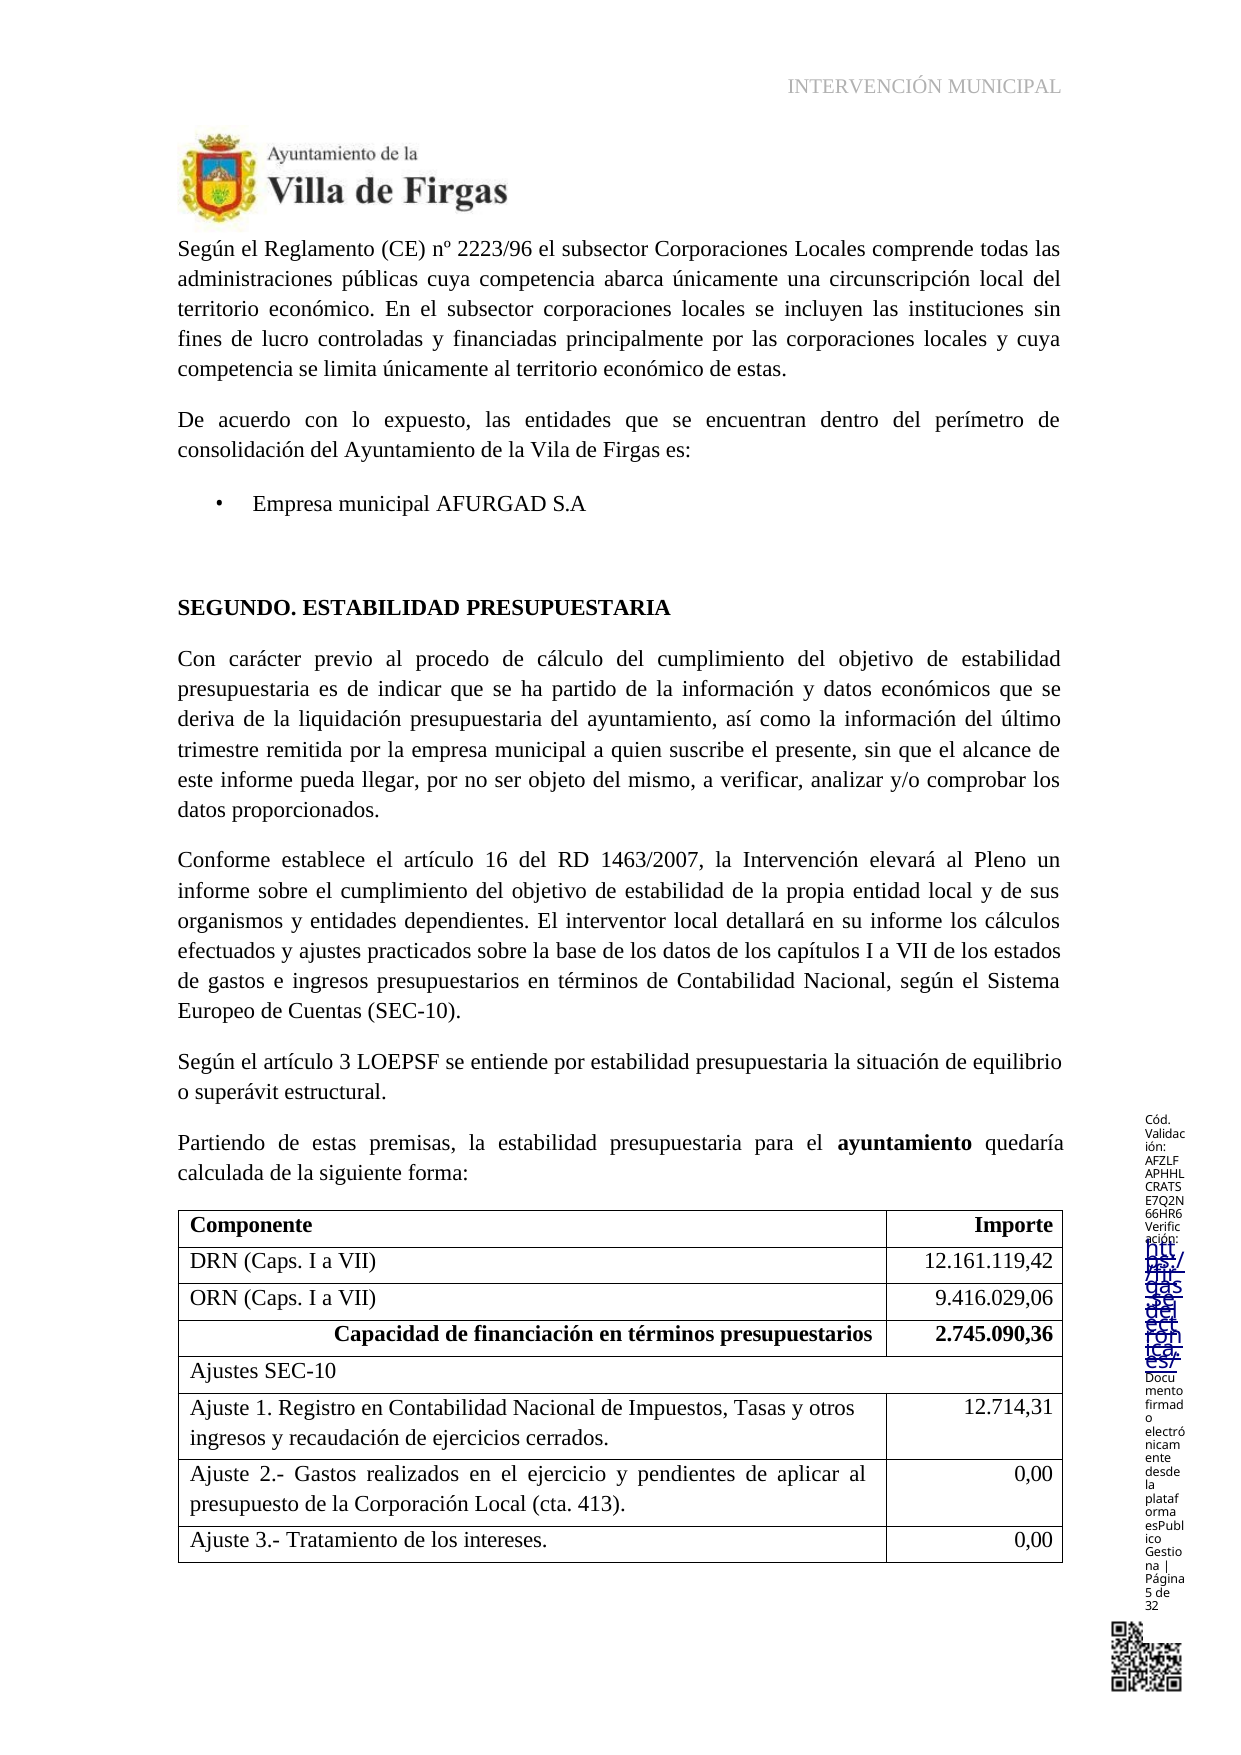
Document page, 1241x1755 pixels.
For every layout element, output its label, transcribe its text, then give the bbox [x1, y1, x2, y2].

table_cell 0,00 [887, 1527, 1062, 1562]
text Conforme establece el artículo 16 del RD 1463/2007, la Intervención elevará al Pleno un informe sobre el cumplimiento del objetivo de estabilidad de la propia entidad local y de sus organismos y entidades dependientes. El interventor local detallará en su informe los cálculos efectuados y ajustes practicados sobre la base de los datos de los capítulos I a VII de los estados de gastos e ingresos presupuestarios en términos de Contabilidad Nacional, según el Sistema Europeo de Cuentas (SEC-10). [177, 847, 1062, 1024]
table_cell Capacidad de financiación en términos presupuestarios [179, 1321, 886, 1356]
table_cell 0,00 [887, 1460, 1062, 1526]
table_cell 9.416.029,06 [887, 1284, 1062, 1320]
table_header Importe [887, 1211, 1062, 1247]
table_header Componente [179, 1211, 886, 1247]
table_cell ORN (Caps. I a VII) [179, 1284, 886, 1320]
table_cell 2.745.090,36 [887, 1321, 1062, 1356]
text De acuerdo con lo expuesto, las entidades que se encuentran dentro del perímetro de consolidación del Ayuntamiento de la Vila de Firgas es: [177, 406, 1061, 463]
text Cód. Validación: AFZLFAPHHLCRATSE7Q2N66HR6 [1145, 1114, 1186, 1221]
table_cell Ajuste 2.- Gastos realizados en el ejercicio y pendientes de aplicar al presupuesto de la Corporación Local (cta. 413). [179, 1460, 886, 1526]
list Empresa municipal AFURGAD S.A [215, 487, 1110, 518]
subtitle SEGUNDO. ESTABILIDAD PRESUPUESTARIA [177, 594, 1110, 620]
text Según el artículo 3 LOEPSF se entiende por estabilidad presupuestaria la situación de equilibrio o superávit estructural. [177, 1048, 1062, 1105]
text Documento firmado electrónicamente desde la plataforma esPublico Gestiona | Página 5 de 32 [1145, 1371, 1186, 1613]
table_cell Ajustes SEC-10 [179, 1357, 1062, 1393]
table_cell DRN (Caps. I a VII) [179, 1248, 886, 1283]
table_cell 12.161.119,42 [887, 1248, 1062, 1283]
text Partiendo de estas premisas, la estabilidad presupuestaria para el ayuntamiento quedaría calculada de la siguiente forma: [177, 1129, 1064, 1186]
table_cell Ajuste 1. Registro en Contabilidad Nacional de Impuestos, Tasas y otros ingresos y recaudación de ejercicios cerrados. [179, 1394, 886, 1459]
text Verificación: https://firgas.sedelectronica.es/ [1145, 1221, 1186, 1371]
text Con carácter previo al procedo de cálculo del cumplimiento del objetivo de estabilidad presupuestaria es de indicar que se ha partido de la información y datos económicos que se deriva de la liquidación presupuestaria del ayuntamiento, así como la información del último trimestre remitida por la empresa municipal a quien suscribe el presente, sin que el alcance de este informe pueda llegar, por no ser objeto del mismo, a verificar, analizar y/o comprobar los datos proporcionados. [177, 645, 1062, 822]
text Según el artículo 3 LOEPSF se entiende por estabilidad presupuestaria la situación de equilibrio o superávit estructural. [1143, 1112, 1186, 1643]
text Según el Reglamento (CE) nº 2223/96 el subsector Corporaciones Locales comprende todas las administraciones públicas cuya competencia abarca únicamente una circunscripción local del territorio económico. En el subsector corporaciones locales se incluyen las instituciones sin fines de lucro controladas y financiadas principalmente por las corporaciones locales y cuya competencia se limita únicamente al territorio económico de estas. [177, 235, 1062, 382]
table_cell Ajuste 3.- Tratamiento de los intereses. [179, 1527, 886, 1562]
table_cell 12.714,31 [887, 1394, 1062, 1459]
